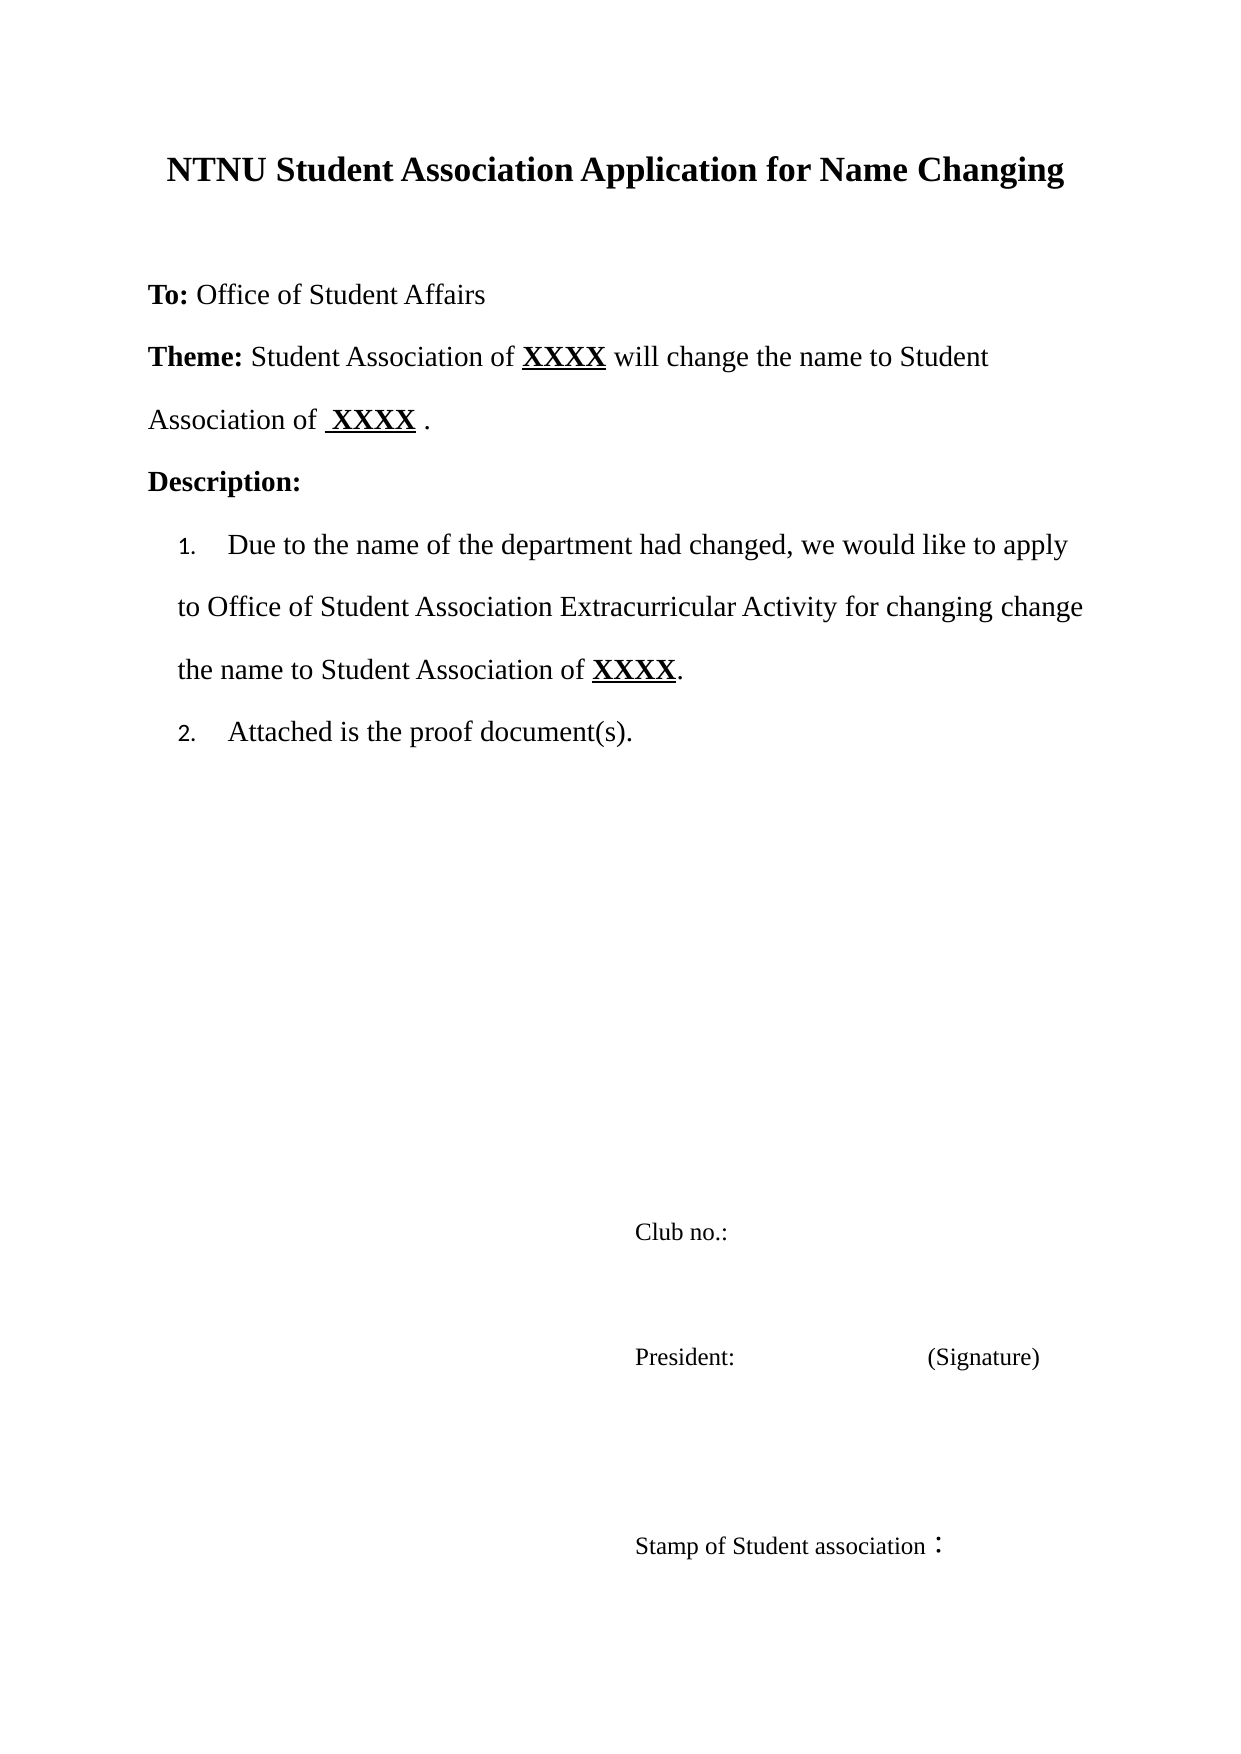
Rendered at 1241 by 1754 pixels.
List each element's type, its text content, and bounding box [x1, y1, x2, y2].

text President: (Signature) [177, 1314, 1092, 1377]
text Club no.: [177, 1189, 1092, 1252]
text Description: [148, 439, 1092, 502]
text NTNU Student Association Application for Name Changing [148, 127, 1092, 189]
list Attached is the proof document(s). [177, 689, 1092, 752]
list Due to the name of the department had changed, we would like to apply to Office of Student Association Extracurricular Activity for changing change the name to Student Association of XXXX. [177, 502, 1092, 689]
text To: Office of Student Affairs [148, 252, 1092, 314]
text Theme: Student Association of XXXX will change the name to Student Association of XXXX . [148, 314, 1092, 439]
text Stamp of Student association： [177, 1502, 1092, 1564]
